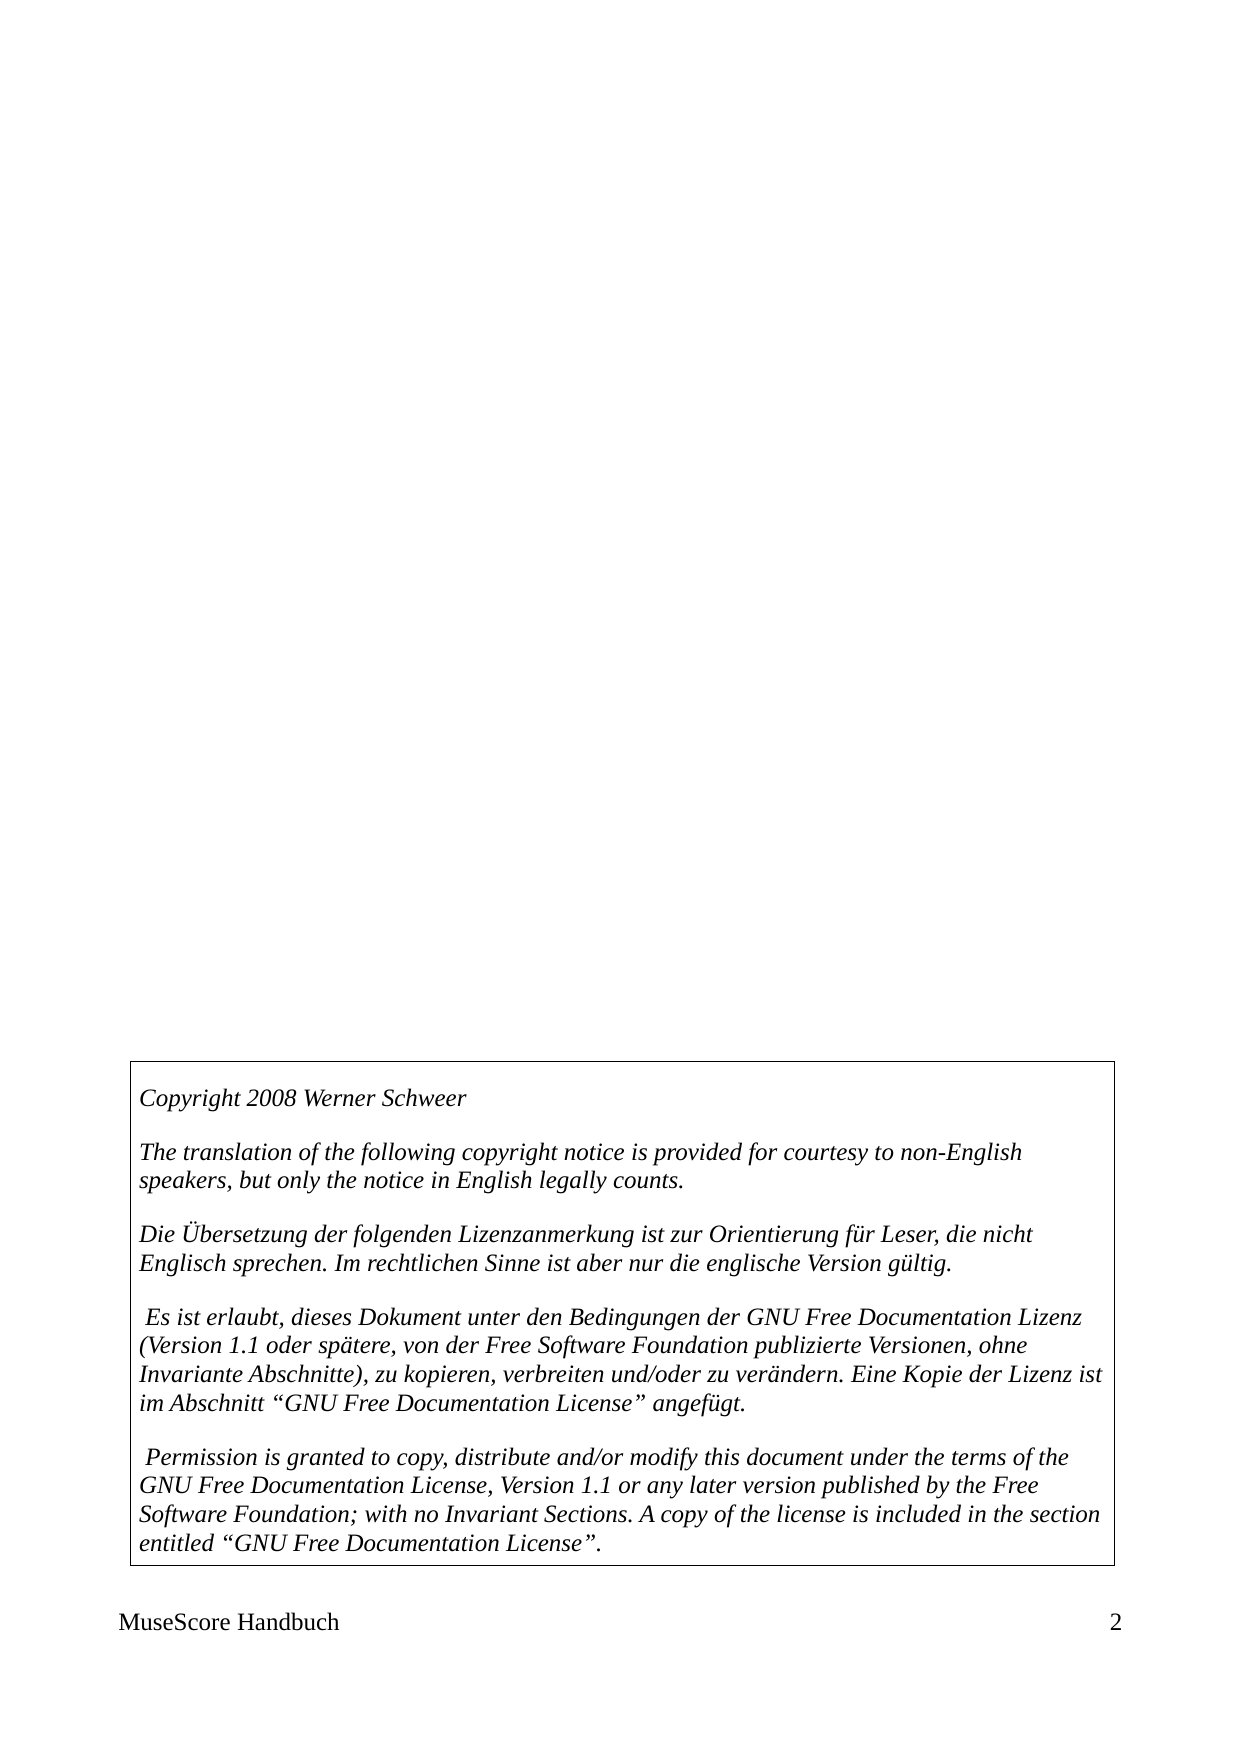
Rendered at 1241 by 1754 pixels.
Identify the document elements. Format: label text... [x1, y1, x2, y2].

text kkkkdodldkdodldkdodl [118, 189, 1122, 448]
text Die Übersetzung der folgenden Lizenzanmerkung ist zur Orientierung für Leser, die nicht Englisch sprechen. Im rechtlichen Sinne ist aber nur die englische Version gültig. [139, 1219, 1105, 1277]
text Es ist erlaubt, dieses Dokument unter den Bedingungen der GNU Free Documentation Lizenz (Version 1.1 oder spätere, von der Free Software Foundation publizierte Versionen, ohne Invariante Abschnitte), zu kopieren, verbreiten und/oder zu verändern. Eine Kopie der Lizenz ist im Abschnitt “GNU Free Documentation License” angefügt. [139, 1302, 1105, 1417]
text Copyright 2008 Werner Schweer [139, 1083, 1105, 1112]
text Permission is granted to copy, distribute and/or modify this document under the terms of the GNU Free Documentation License, Version 1.1 or any later version published by the Free Software Foundation; with no Invariant Sections. A copy of the license is included in the section entitled “GNU Free Documentation License”. [139, 1442, 1105, 1557]
text The translation of the following copyright notice is provided for courtesy to non-English speakers, but only the notice in English legally counts. [139, 1137, 1105, 1194]
